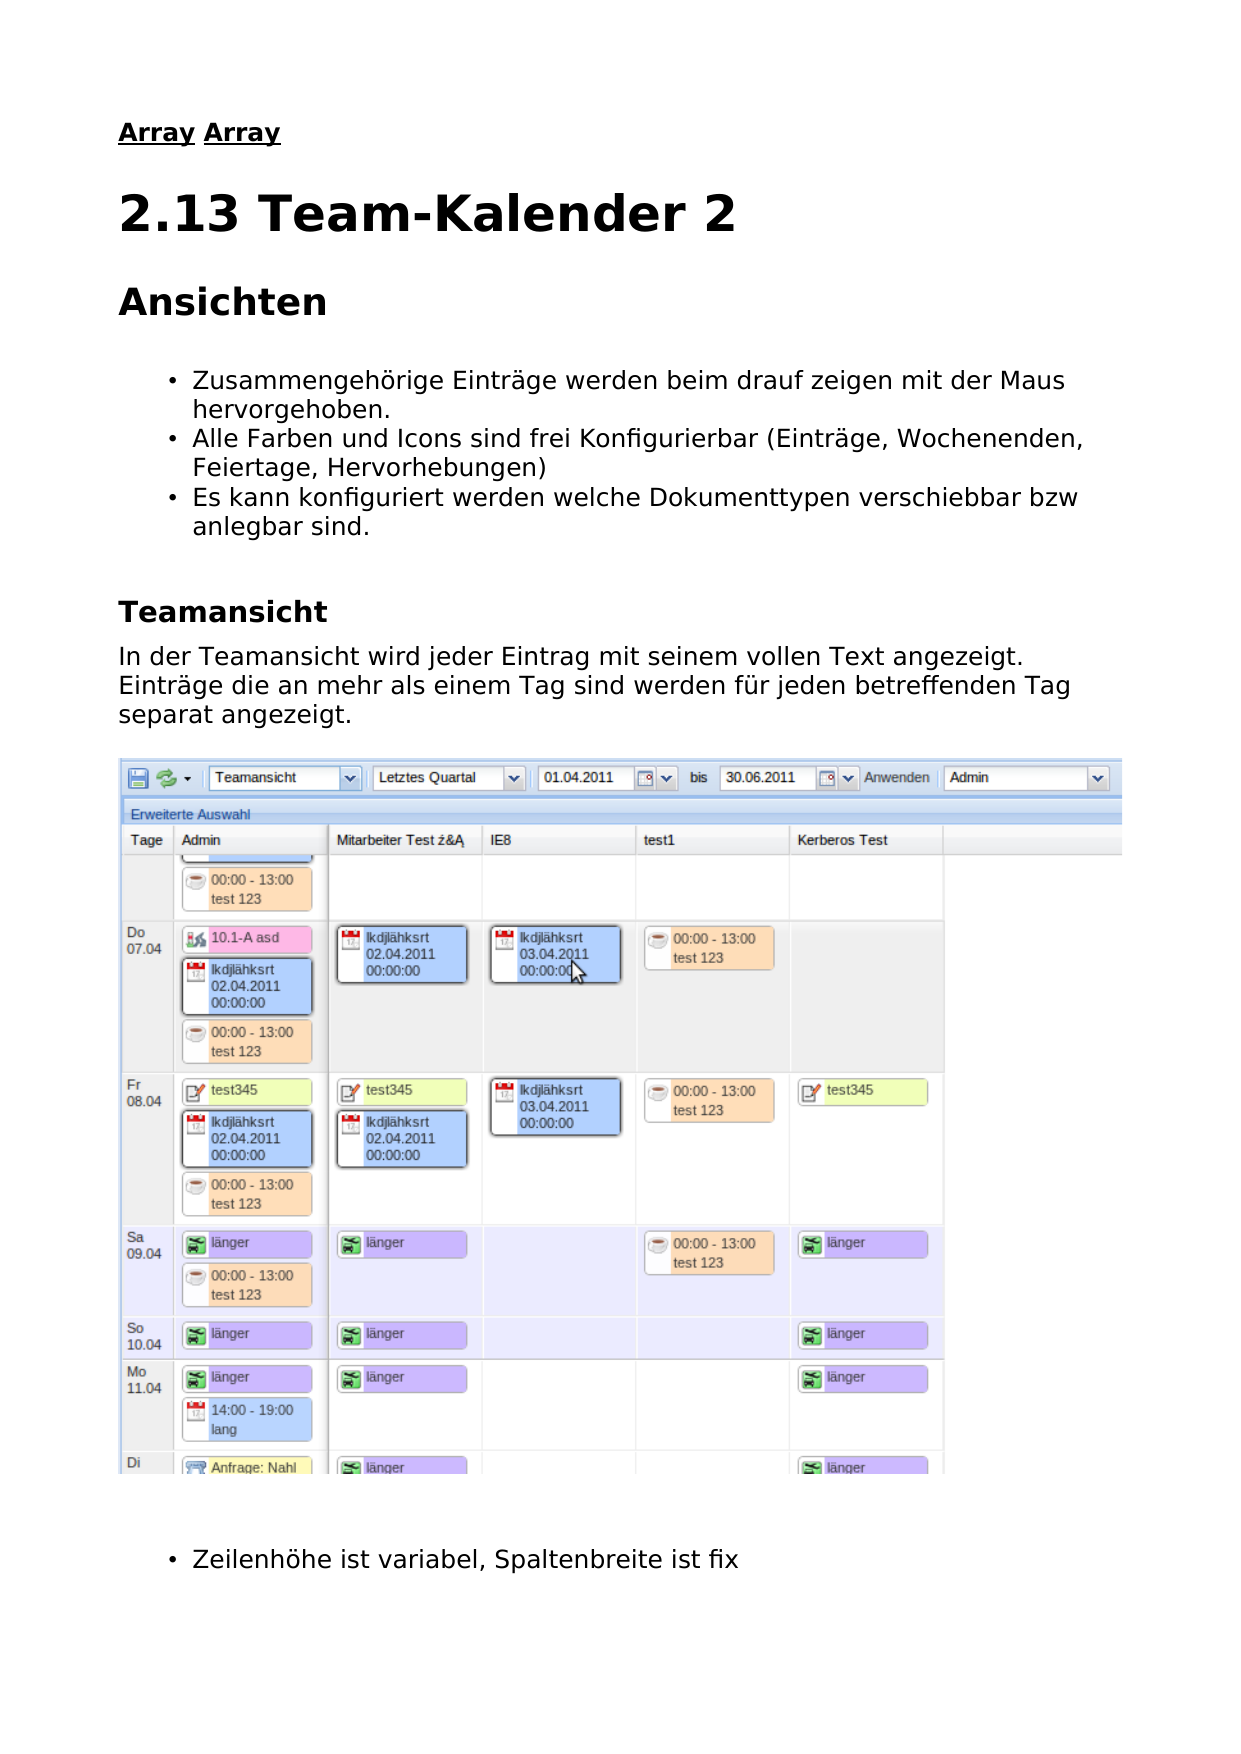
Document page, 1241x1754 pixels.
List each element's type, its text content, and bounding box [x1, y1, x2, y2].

text In der Teamansicht wird jeder Eintrag mit seinem vollen Text angezeigt. Einträge die an mehr als einem Tag sind werden für jeden betreffenden Tag separat angezeigt. [118, 642, 1122, 758]
text Array Array [118, 118, 1122, 147]
list Zusammengehörige Einträge werden beim drauf zeigen mit der Maus hervorgehoben. [177, 366, 1122, 424]
list Alle Farben und Icons sind frei Konfigurierbar (Einträge, Wochenenden, Feiertage, Hervorhebungen) [177, 424, 1122, 483]
subtitle Ansichten [118, 281, 1122, 324]
picture [118, 758, 1123, 1474]
subtitle 2.13 Team-Kalender 2 [118, 185, 1122, 243]
list Zeilenhöhe ist variabel, Spaltenbreite ist fix [177, 1545, 1122, 1574]
list Es kann konfiguriert werden welche Dokumenttypen verschiebbar bzw anlegbar sind. [177, 483, 1122, 541]
subtitle Teamansicht [118, 596, 1122, 629]
text [118, 1474, 1122, 1503]
